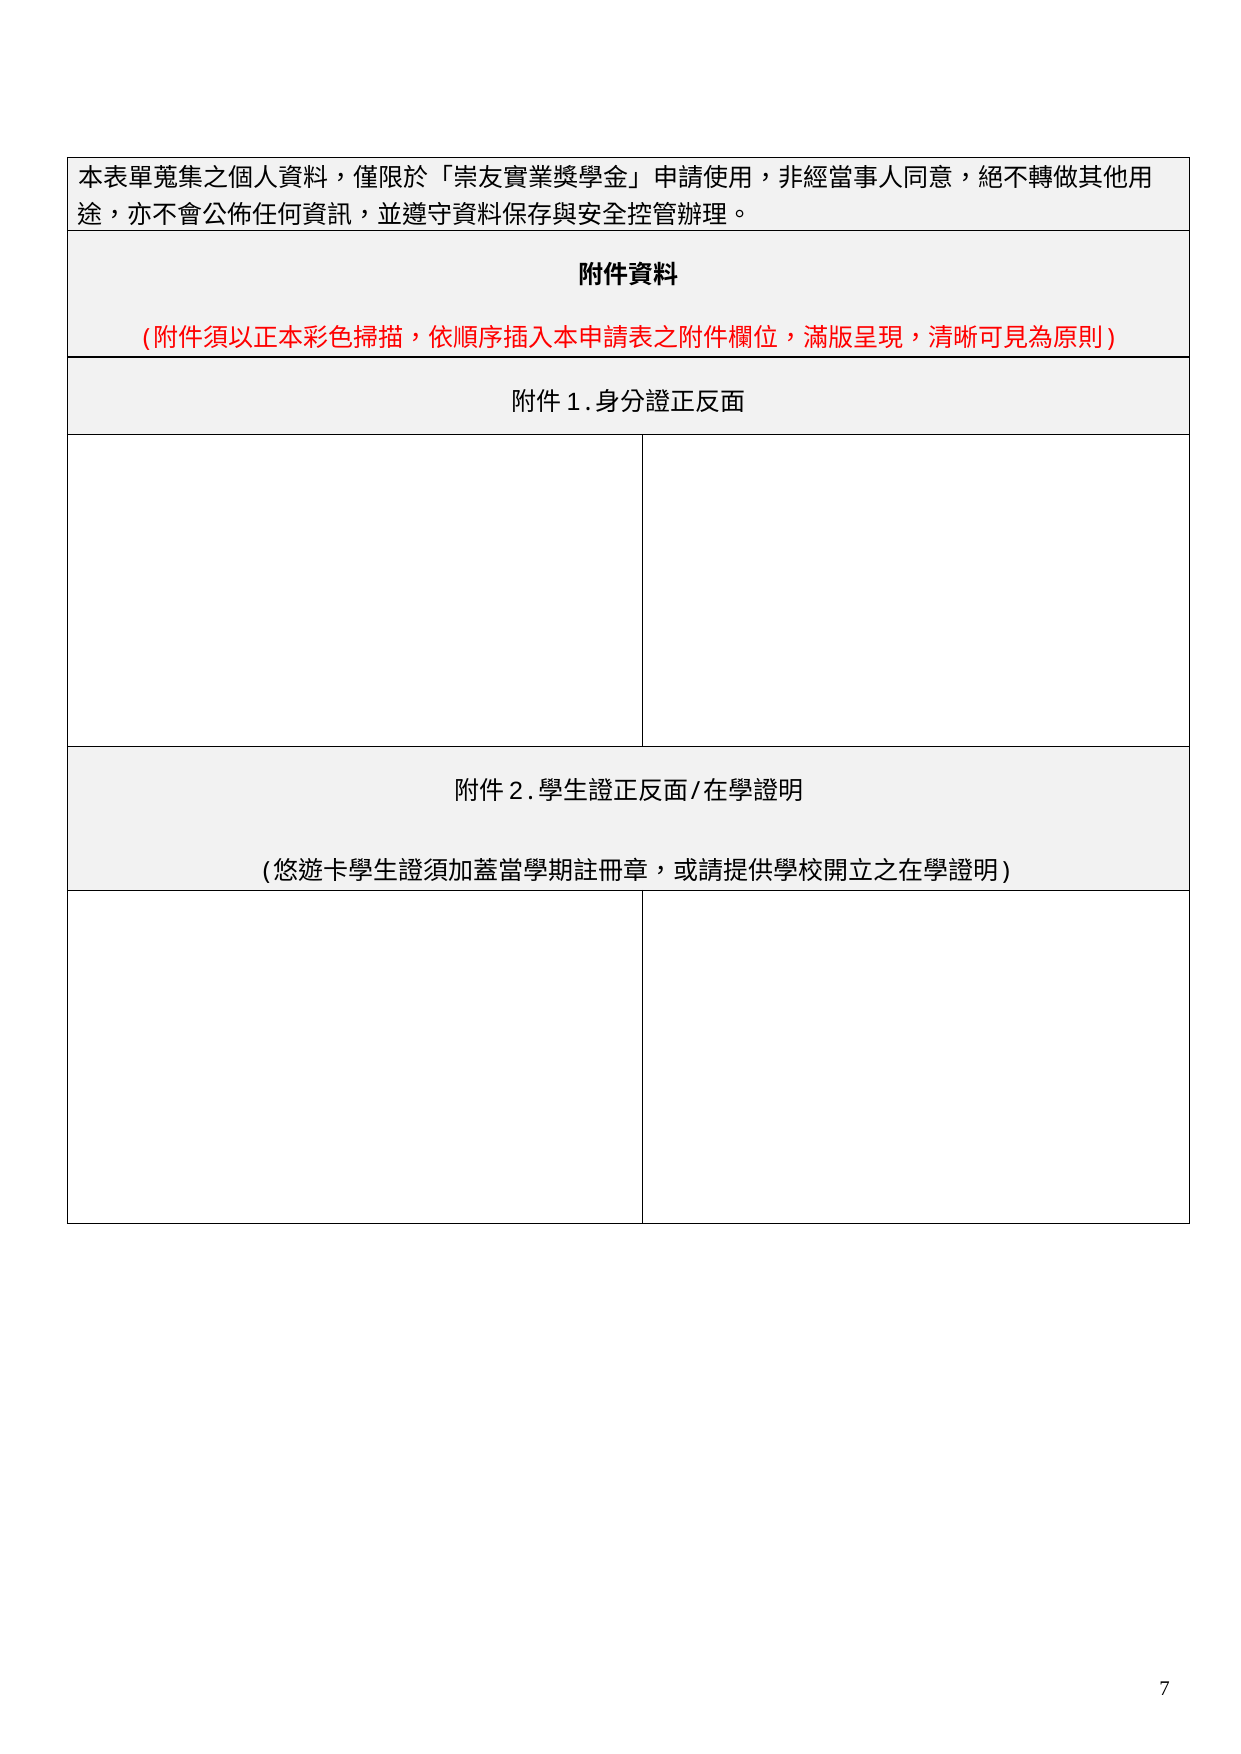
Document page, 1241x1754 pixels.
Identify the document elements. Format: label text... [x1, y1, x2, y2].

table_cell 附件1.身分證正反面 [68, 358, 1189, 434]
table_cell 附件2.學生證正反面/在學證明 (悠遊卡學生證須加蓋當學期註冊章，或請提供學校開立之在學證明) [68, 747, 1189, 890]
table_cell 附件資料 (附件須以正本彩色掃描，依順序插入本申請表之附件欄位，滿版呈現，清晰可見為原則) [68, 231, 1189, 356]
table_cell [68, 435, 642, 746]
table_cell [68, 891, 642, 1222]
table_cell [643, 891, 1189, 1222]
table_cell [643, 435, 1189, 746]
table_header 本表單蒐集之個人資料，僅限於「崇友實業獎學金」申請使用，非經當事人同意，絕不轉做其他用途，亦不會公佈任何資訊，並遵守資料保存與安全控管辦理。 [68, 158, 1189, 230]
